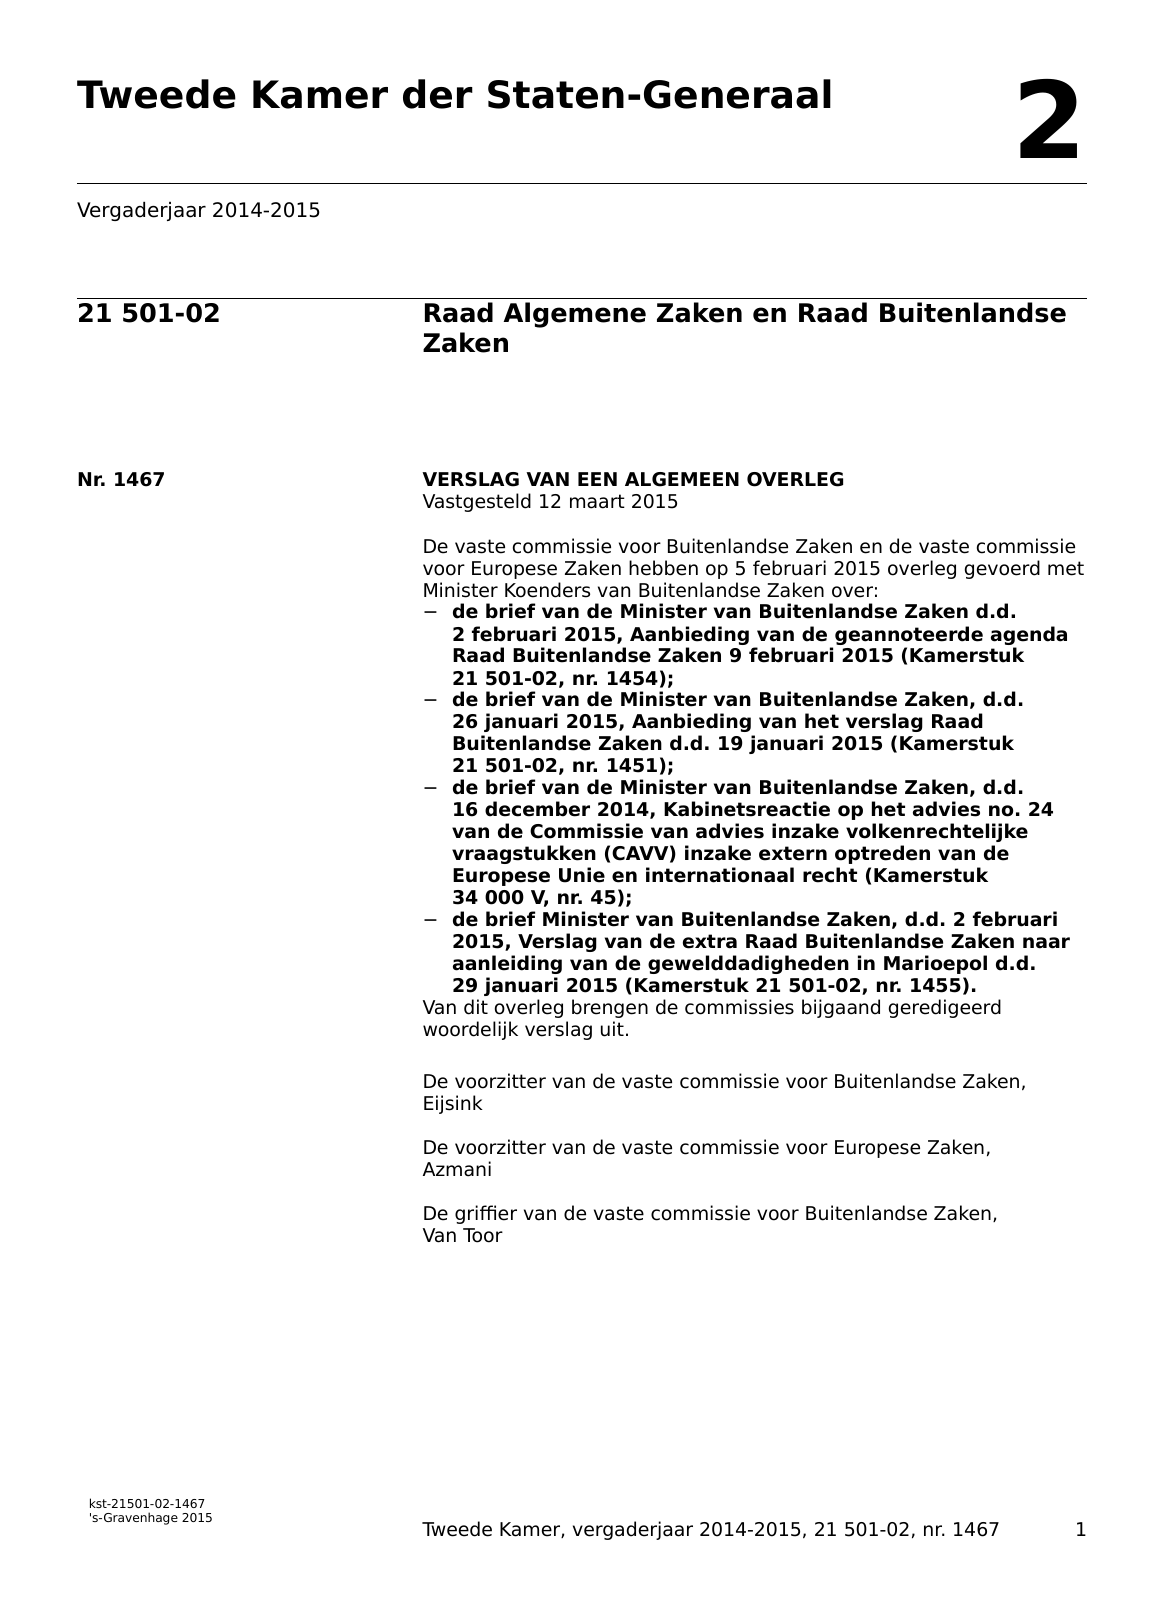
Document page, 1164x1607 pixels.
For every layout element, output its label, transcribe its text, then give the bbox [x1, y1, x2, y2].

text − de brief van de Minister van Buitenlandse Zaken d.d. 2 februari 2015, Aanbieding van de geannoteerde agenda Raad Buitenlandse Zaken 9 februari 2015 (Kamerstuk 21 501-02, nr. 1454); [422, 601, 1087, 689]
text De voorzitter van de vaste commissie voor Buitenlandse Zaken, Eijsink [422, 1071, 1087, 1115]
text Van dit overleg brengen de commissies bijgaand geredigeerd woordelijk verslag uit. [422, 997, 1087, 1041]
text 's-Gravenhage 2015 [88, 1511, 323, 1525]
text − de brief Minister van Buitenlandse Zaken, d.d. 2 februari 2015, Verslag van de extra Raad Buitenlandse Zaken naar aanleiding van de gewelddadigheden in Marioepol d.d. 29 januari 2015 (Kamerstuk 21 501-02, nr. 1455). [422, 909, 1087, 997]
text − de brief van de Minister van Buitenlandse Zaken, d.d. 26 januari 2015, Aanbieding van het verslag Raad Buitenlandse Zaken d.d. 19 januari 2015 (Kamerstuk 21 501-02, nr. 1451); [422, 689, 1087, 777]
table_header 2 [886, 59, 1087, 183]
text − de brief van de Minister van Buitenlandse Zaken, d.d. 16 december 2014, Kabinetsreactie op het advies no. 24 van de Commissie van advies inzake volkenrechtelijke vraagstukken (CAVV) inzake extern optreden van de Europese Unie en internationaal recht (Kamerstuk 34 000 V, nr. 45); [422, 777, 1087, 909]
text De griffier van de vaste commissie voor Buitenlandse Zaken, Van Toor [422, 1203, 1087, 1247]
text De vaste commissie voor Buitenlandse Zaken en de vaste commissie voor Europese Zaken hebben op 5 februari 2015 overleg gevoerd met Minister Koenders van Buitenlandse Zaken over: [422, 536, 1087, 601]
subtitle 21 501-02 Raad Algemene Zaken en Raad Buitenlandse Zaken [77, 299, 1087, 358]
text Vastgesteld 12 maart 2015 [422, 491, 1087, 513]
text De voorzitter van de vaste commissie voor Europese Zaken, Azmani [422, 1137, 1087, 1181]
table_cell Vergaderjaar 2014-2015 [77, 184, 1087, 298]
subtitle Nr. 1467 VERSLAG VAN EEN ALGEMEEN OVERLEG [77, 469, 1087, 491]
text kst-21501-02-1467 [88, 1497, 323, 1511]
table_header Tweede Kamer der Staten-Generaal [77, 59, 886, 183]
